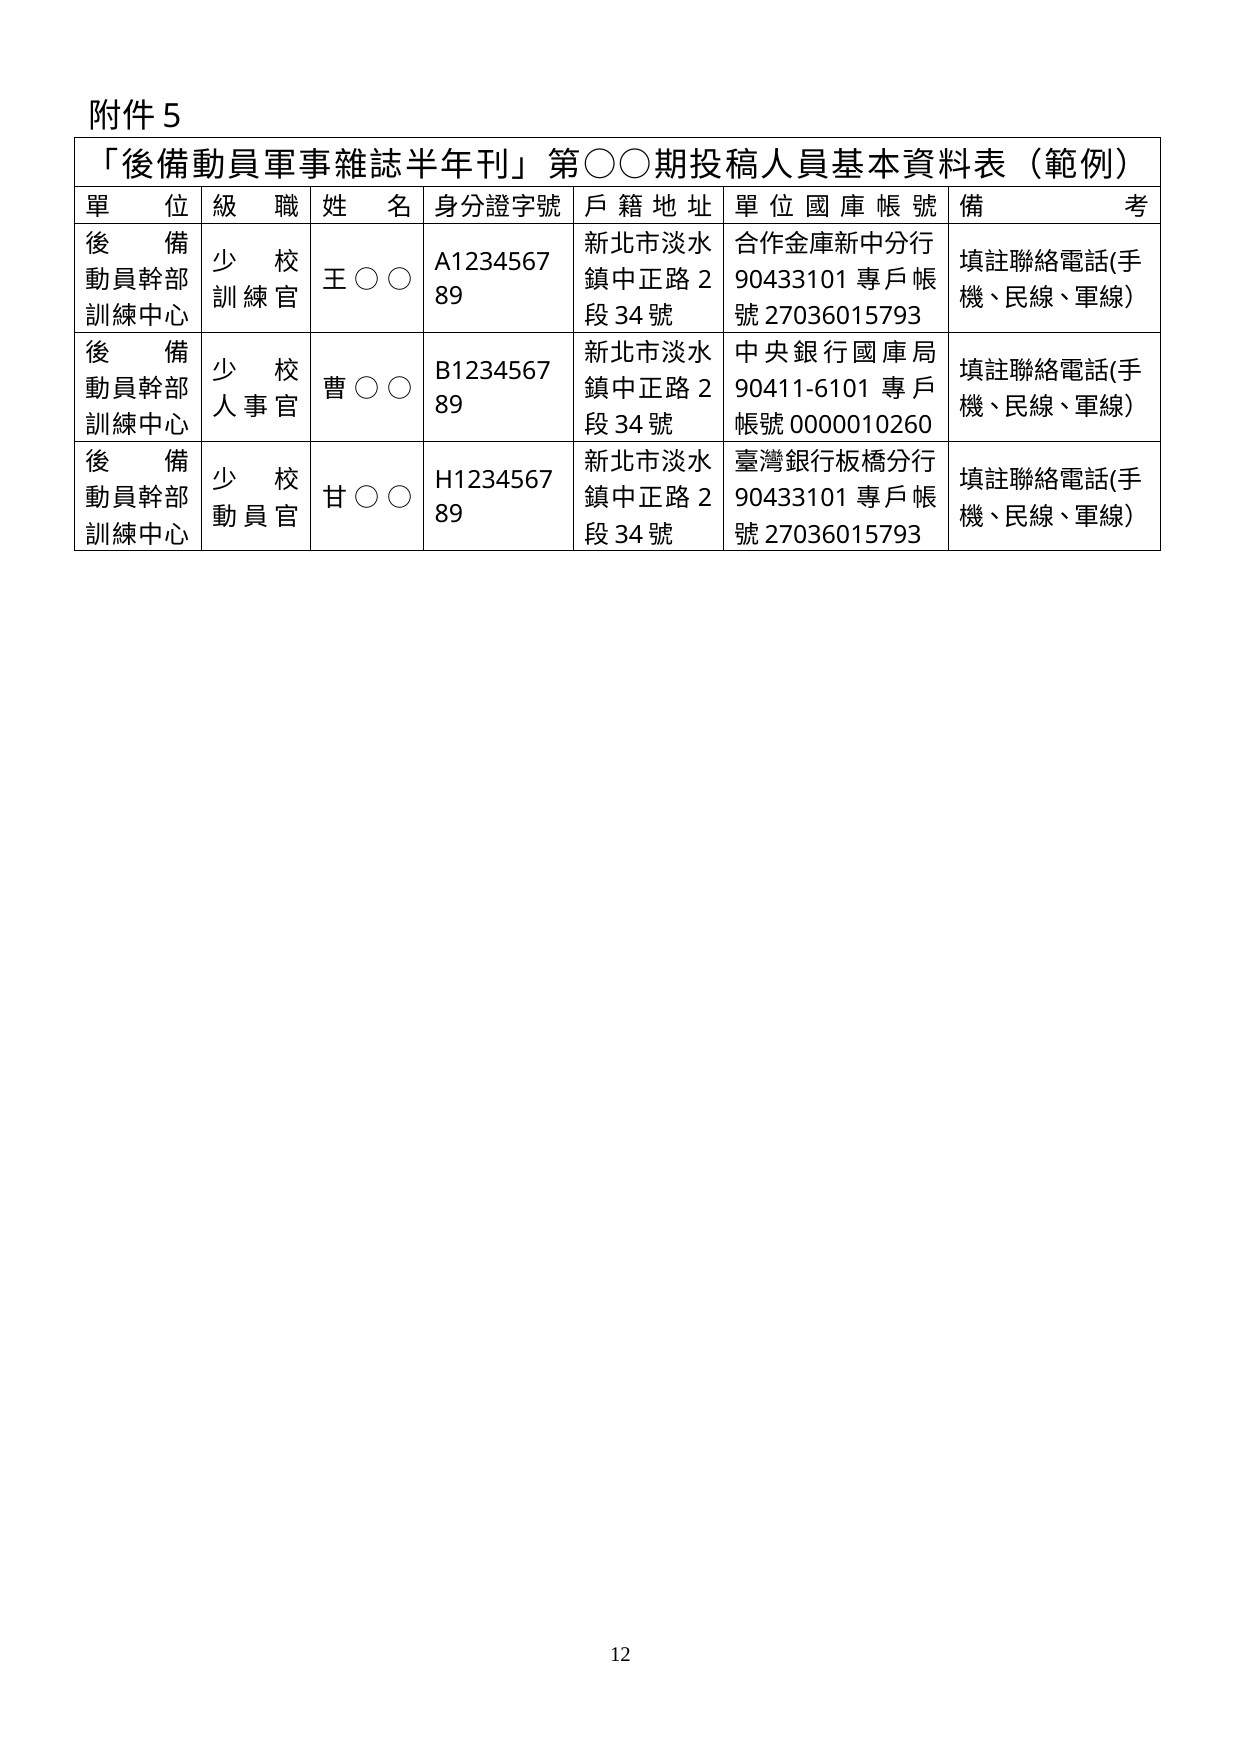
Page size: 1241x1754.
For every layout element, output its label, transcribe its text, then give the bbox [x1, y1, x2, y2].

table_cell 單位國庫帳號 [724, 187, 948, 223]
table_cell 身分證字號 [424, 187, 573, 223]
table_cell 後備 動員幹部訓練中心 [75, 224, 201, 332]
table_cell 甘○○ [311, 442, 423, 550]
table_cell 單位 [75, 187, 201, 223]
table_cell 填註聯絡電話(手機、民線、軍線） [949, 224, 1160, 332]
table_cell 戶籍地址 [574, 187, 723, 223]
table_cell 姓名 [311, 187, 423, 223]
table_cell 填註聯絡電話(手機、民線、軍線） [949, 333, 1160, 441]
table_cell 級職 [202, 187, 310, 223]
table_header 「後備動員軍事雜誌半年刊」第○○期投稿人員基本資料表（範例） [75, 138, 1160, 186]
table_cell 臺灣銀行板橋分行90433101專戶帳號27036015793 [724, 442, 948, 550]
table_cell 備考 [949, 187, 1160, 223]
table_cell 新北市淡水鎮中正路2段34號 [574, 224, 723, 332]
table_cell 後備 動員幹部訓練中心 [75, 333, 201, 441]
table_cell H123456789 [424, 442, 573, 550]
table_cell 新北市淡水鎮中正路2段34號 [574, 333, 723, 441]
table_cell 王○○ [311, 224, 423, 332]
table_cell A123456789 [424, 224, 573, 332]
table_cell 填註聯絡電話(手機、民線、軍線） [949, 442, 1160, 550]
table_cell 少校 訓練官 [202, 224, 310, 332]
text 附件5 [89, 89, 1152, 137]
table_cell B123456789 [424, 333, 573, 441]
table_cell 新北市淡水鎮中正路2段34號 [574, 442, 723, 550]
table_cell 後備 動員幹部訓練中心 [75, 442, 201, 550]
table_cell 少校 動員官 [202, 442, 310, 550]
table_cell 合作金庫新中分行 90433101專戶帳號27036015793 [724, 224, 948, 332]
table_cell 少校 人事官 [202, 333, 310, 441]
table_cell 曹○○ [311, 333, 423, 441]
table_cell 中央銀行國庫局90411-6101專戶帳號0000010260 [724, 333, 948, 441]
